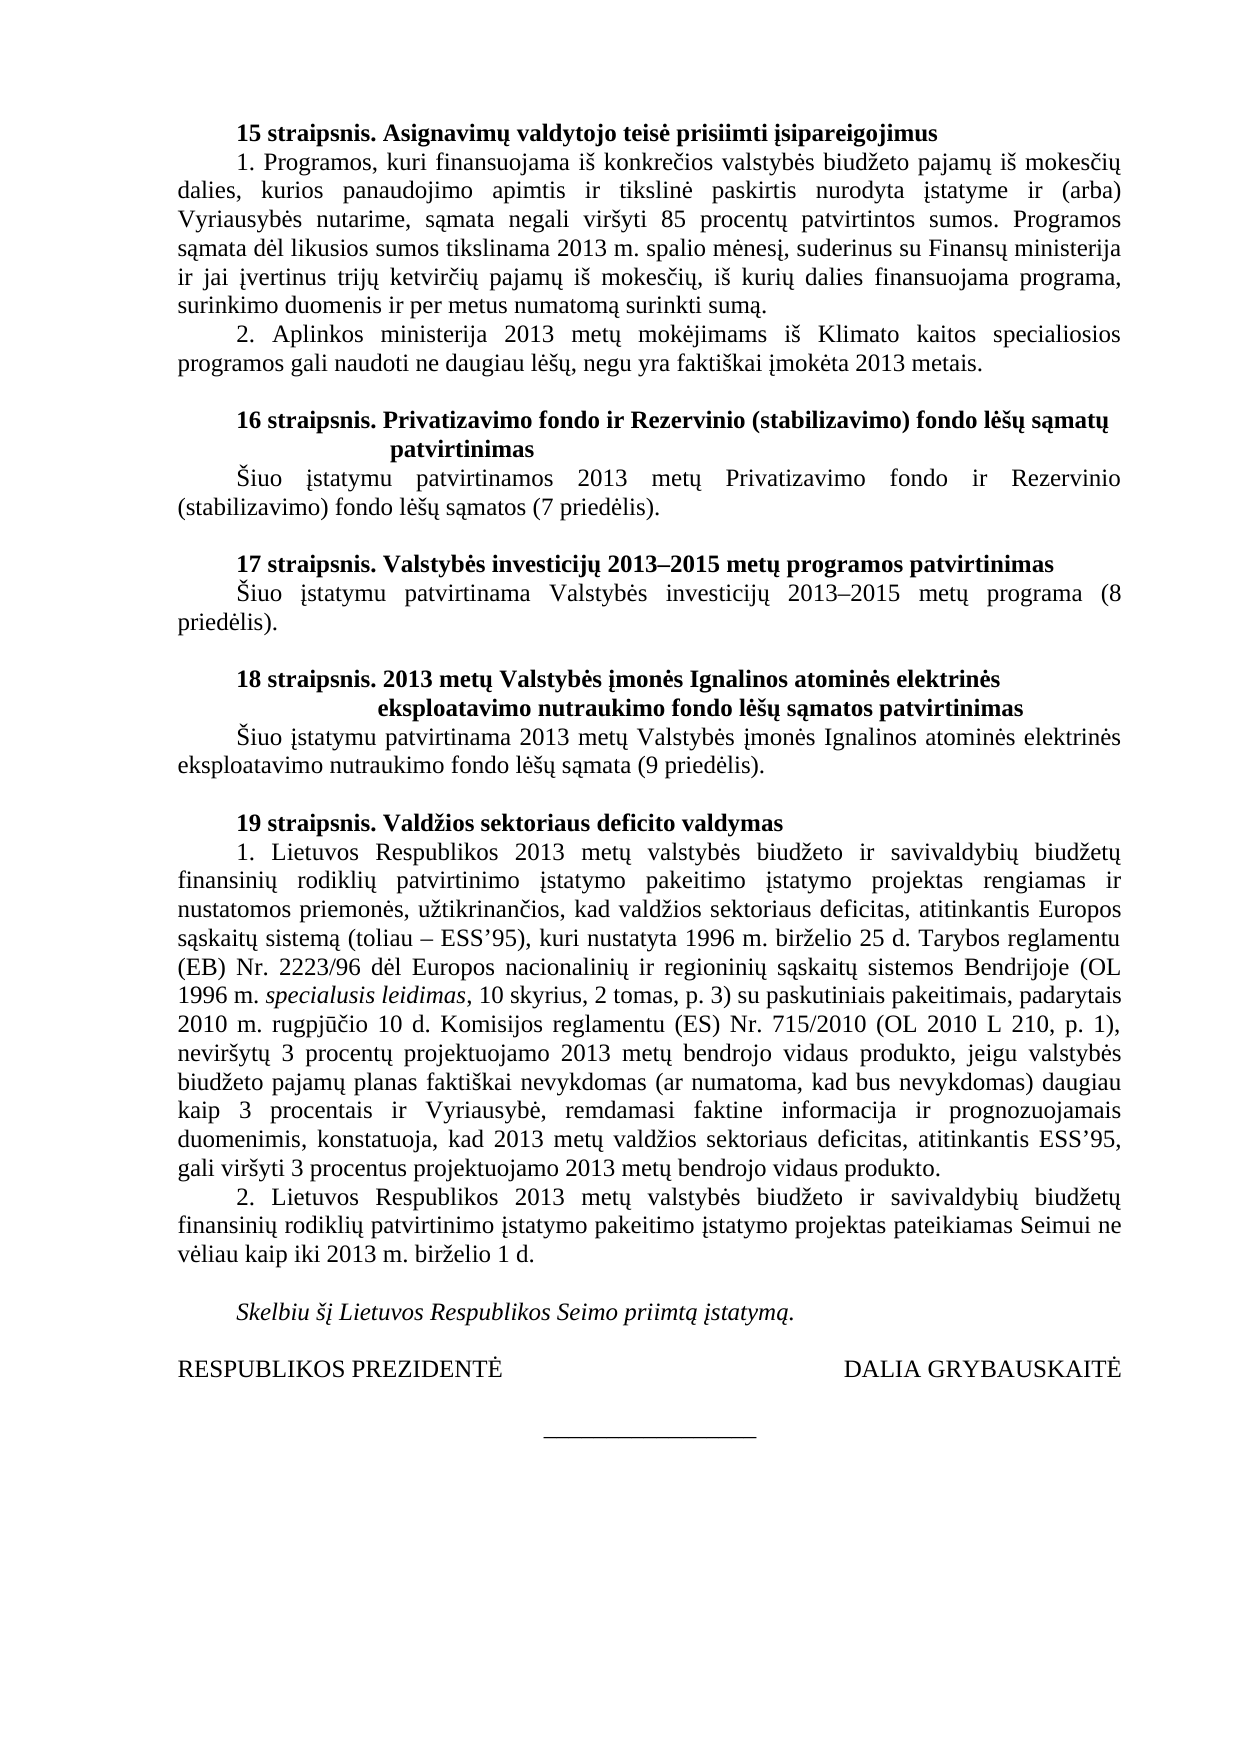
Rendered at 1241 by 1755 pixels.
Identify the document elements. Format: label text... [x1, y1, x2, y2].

text 2. Lietuvos Respublikos 2013 metų valstybės biudžeto ir savivaldybių biudžetų finansinių rodiklių patvirtinimo įstatymo pakeitimo įstatymo projektas pateikiamas Seimui ne vėliau kaip iki 2013 m. birželio 1 d. [177, 1182, 1122, 1268]
text 18 straipsnis. 2013 metų Valstybės įmonės Ignalinos atominės elektrinės eksploatavimo nutraukimo fondo lėšų sąmatos patvirtinimas [236, 664, 1122, 722]
text _________________ [177, 1412, 1122, 1441]
text 1. Programos, kuri finansuojama iš konkrečios valstybės biudžeto pajamų iš mokesčių dalies, kurios panaudojimo apimtis ir tikslinė paskirtis nurodyta įstatyme ir (arba) Vyriausybės nutarime, sąmata negali viršyti 85 procentų patvirtintos sumos. Programos sąmata dėl likusios sumos tikslinama 2013 m. spalio mėnesį, suderinus su Finansų ministerija ir jai įvertinus trijų ketvirčių pajamų iš mokesčių, iš kurių dalies finansuojama programa, surinkimo duomenis ir per metus numatomą surinkti sumą. [177, 147, 1122, 319]
text Šiuo įstatymu patvirtinama 2013 metų Valstybės įmonės Ignalinos atominės elektrinės eksploatavimo nutraukimo fondo lėšų sąmata (9 priedėlis). [177, 722, 1122, 779]
text RESPUBLIKOS PREZIDENTĖ DALIA GRYBAUSKAITĖ [177, 1354, 1122, 1383]
text 17 straipsnis. Valstybės investicijų 2013–2015 metų programos patvirtinimas [177, 549, 1122, 578]
text 15 straipsnis. Asignavimų valdytojo teisė prisiimti įsipareigojimus [177, 118, 1122, 147]
text 19 straipsnis. Valdžios sektoriaus deficito valdymas [177, 808, 1122, 837]
text 2. Aplinkos ministerija 2013 metų mokėjimams iš Klimato kaitos specialiosios programos gali naudoti ne daugiau lėšų, negu yra faktiškai įmokėta 2013 metais. [177, 319, 1122, 377]
text Šiuo įstatymu patvirtinamos 2013 metų Privatizavimo fondo ir Rezervinio (stabilizavimo) fondo lėšų sąmatos (7 priedėlis). [177, 463, 1122, 521]
text 1. Lietuvos Respublikos 2013 metų valstybės biudžeto ir savivaldybių biudžetų finansinių rodiklių patvirtinimo įstatymo pakeitimo įstatymo projektas rengiamas ir nustatomos priemonės, užtikrinančios, kad valdžios sektoriaus deficitas, atitinkantis Europos sąskaitų sistemą (toliau – ESS’95), kuri nustatyta 1996 m. birželio 25 d. Tarybos reglamentu (EB) Nr. 2223/96 dėl Europos nacionalinių ir regioninių sąskaitų sistemos Bendrijoje (OL 1996 m. specialusis leidimas, 10 skyrius, 2 tomas, p. 3) su paskutiniais pakeitimais, padarytais 2010 m. rugpjūčio 10 d. Komisijos reglamentu (ES) Nr. 715/2010 (OL 2010 L 210, p. 1), neviršytų 3 procentų projektuojamo 2013 metų bendrojo vidaus produkto, jeigu valstybės biudžeto pajamų planas faktiškai nevykdomas (ar numatoma, kad bus nevykdomas) daugiau kaip 3 procentais ir Vyriausybė, remdamasi faktine informacija ir prognozuojamais duomenimis, konstatuoja, kad 2013 metų valdžios sektoriaus deficitas, atitinkantis ESS’95, gali viršyti 3 procentus projektuojamo 2013 metų bendrojo vidaus produkto. [177, 837, 1122, 1182]
text Šiuo įstatymu patvirtinama Valstybės investicijų 2013–2015 metų programa (8 priedėlis). [177, 578, 1122, 636]
text Skelbiu šį Lietuvos Respublikos Seimo priimtą įstatymą. [177, 1297, 1122, 1326]
text 16 straipsnis. Privatizavimo fondo ir Rezervinio (stabilizavimo) fondo lėšų sąmatų patvirtinimas [236, 406, 1122, 463]
